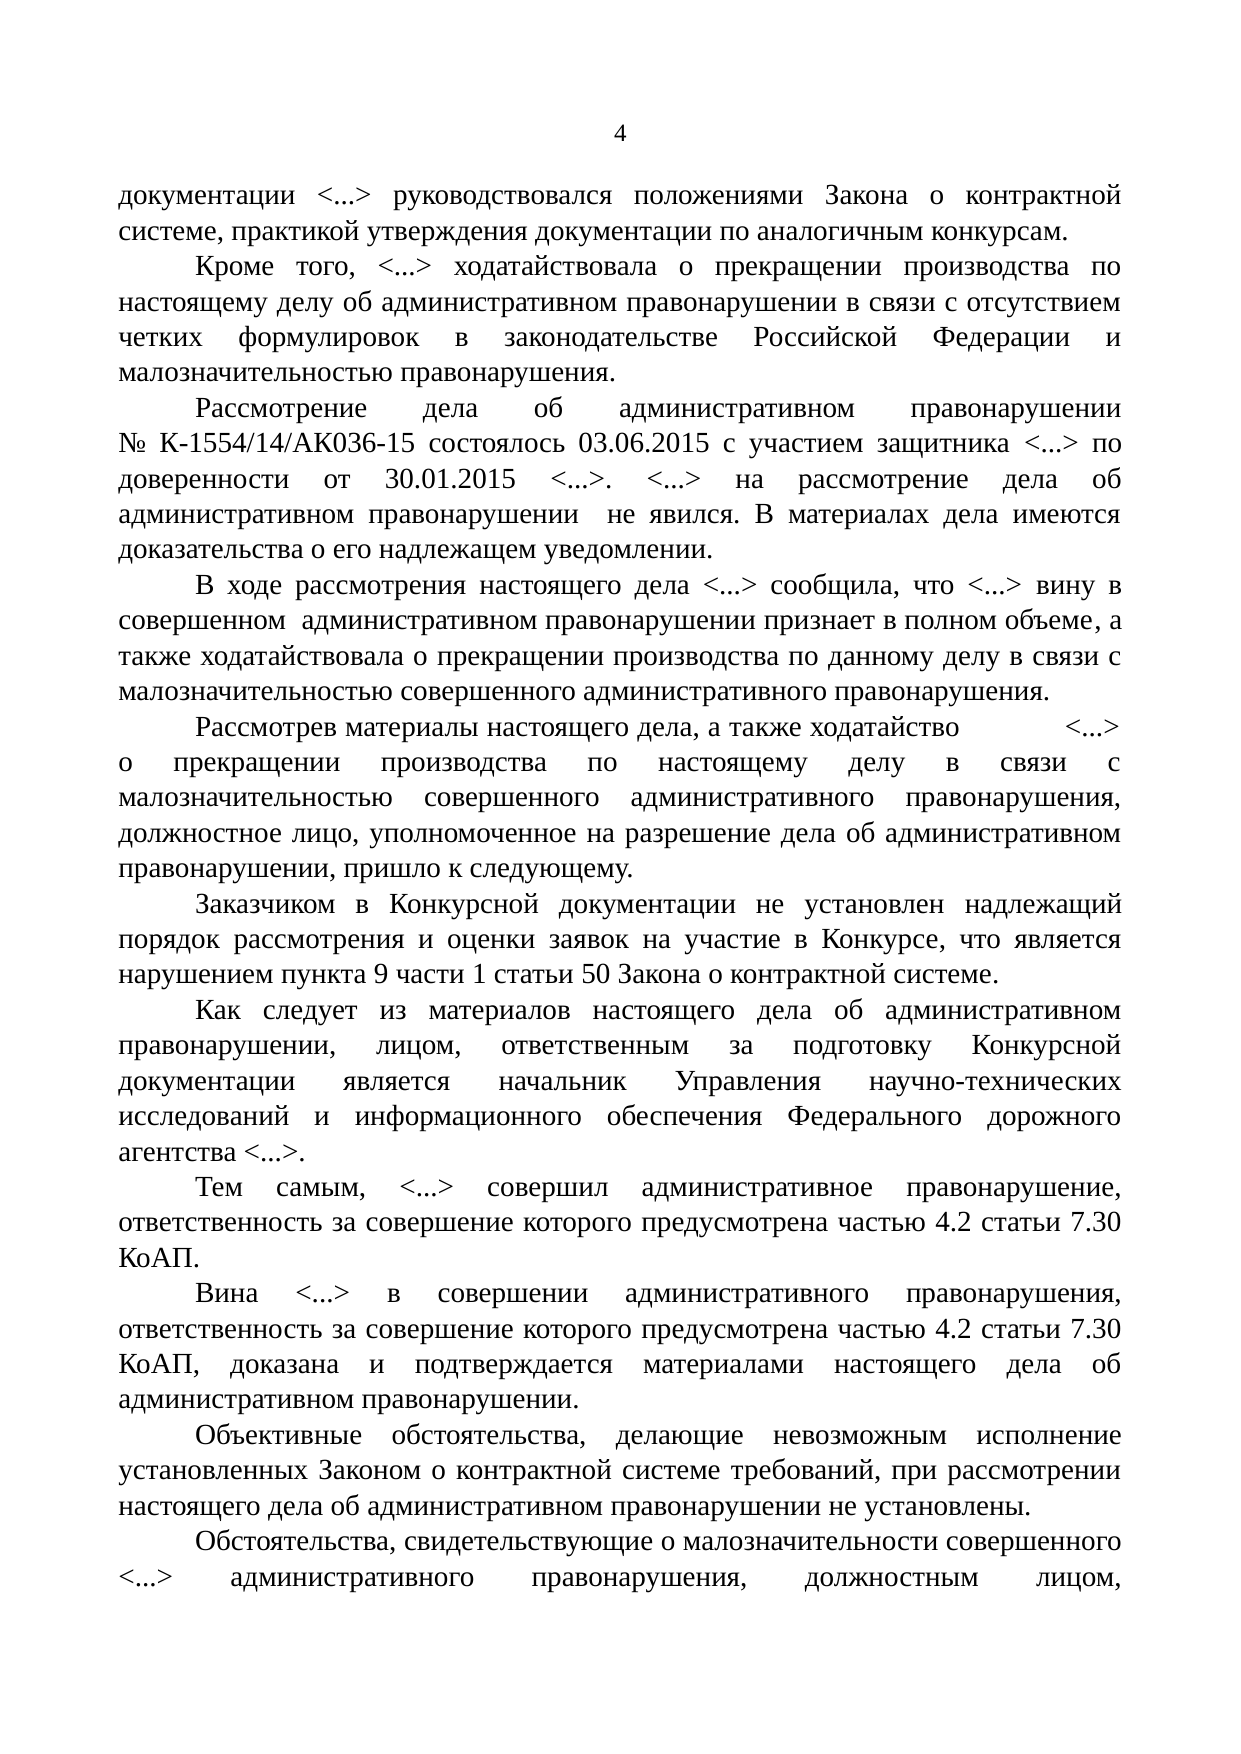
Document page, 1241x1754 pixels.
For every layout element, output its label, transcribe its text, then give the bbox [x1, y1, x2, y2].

text Рассмотрев материалы настоящего дела, а также ходатайство <...> о прекращении производства по настоящему делу в связи с малозначительностью совершенного административного правонарушения, должностное лицо, уполномоченное на разрешение дела об административном правонарушении, пришло к следующему. [118, 708, 1122, 885]
text Обстоятельства, свидетельствующие о малозначительности совершенного <...> административного правонарушения, должностным лицом, [118, 1522, 1122, 1593]
text Тем самым, <...> совершил административное правонарушение, ответственность за совершение которого предусмотрена частью 4.2 статьи 7.30 КоАП. [118, 1168, 1122, 1274]
text Рассмотрение дела об административном правонарушении № К-1554/14/АК036-15 состоялось 03.06.2015 с участием защитника <...> по доверенности от 30.01.2015 <...>. <...> на рассмотрение дела об административном правонарушении не явился. В материалах дела имеются доказательства о его надлежащем уведомлении. [118, 389, 1122, 566]
text Вина <...> в совершении административного правонарушения, ответственность за совершение которого предусмотрена частью 4.2 статьи 7.30 КоАП, доказана и подтверждается материалами настоящего дела об административном правонарушении. [118, 1274, 1122, 1416]
text Заказчиком в Конкурсной документации не установлен надлежащий порядок рассмотрения и оценки заявок на участие в Конкурсе, что является нарушением пункта 9 части 1 статьи 50 Закона о контрактной системе. [118, 885, 1122, 991]
text В ходе рассмотрения настоящего дела <...> сообщила, что <...> вину в совершенном административном правонарушении признает в полном объеме, а также ходатайствовала о прекращении производства по данному делу в связи с малозначительностью совершенного административного правонарушения. [118, 566, 1122, 708]
text Кроме того, <...> ходатайствовала о прекращении производства по настоящему делу об административном правонарушении в связи с отсутствием четких формулировок в законодательстве Российской Федерации и малозначительностью правонарушения. [118, 247, 1122, 389]
text Объективные обстоятельства, делающие невозможным исполнение установленных Законом о контрактной системе требований, при рассмотрении настоящего дела об административном правонарушении не установлены. [118, 1416, 1122, 1522]
text документации <...> руководствовался положениями Закона о контрактной системе, практикой утверждения документации по аналогичным конкурсам. [118, 176, 1122, 247]
text Как следует из материалов настоящего дела об административном правонарушении, лицом, ответственным за подготовку Конкурсной документации является начальник Управления научно-технических исследований и информационного обеспечения Федерального дорожного агентства <...>. [118, 991, 1122, 1168]
